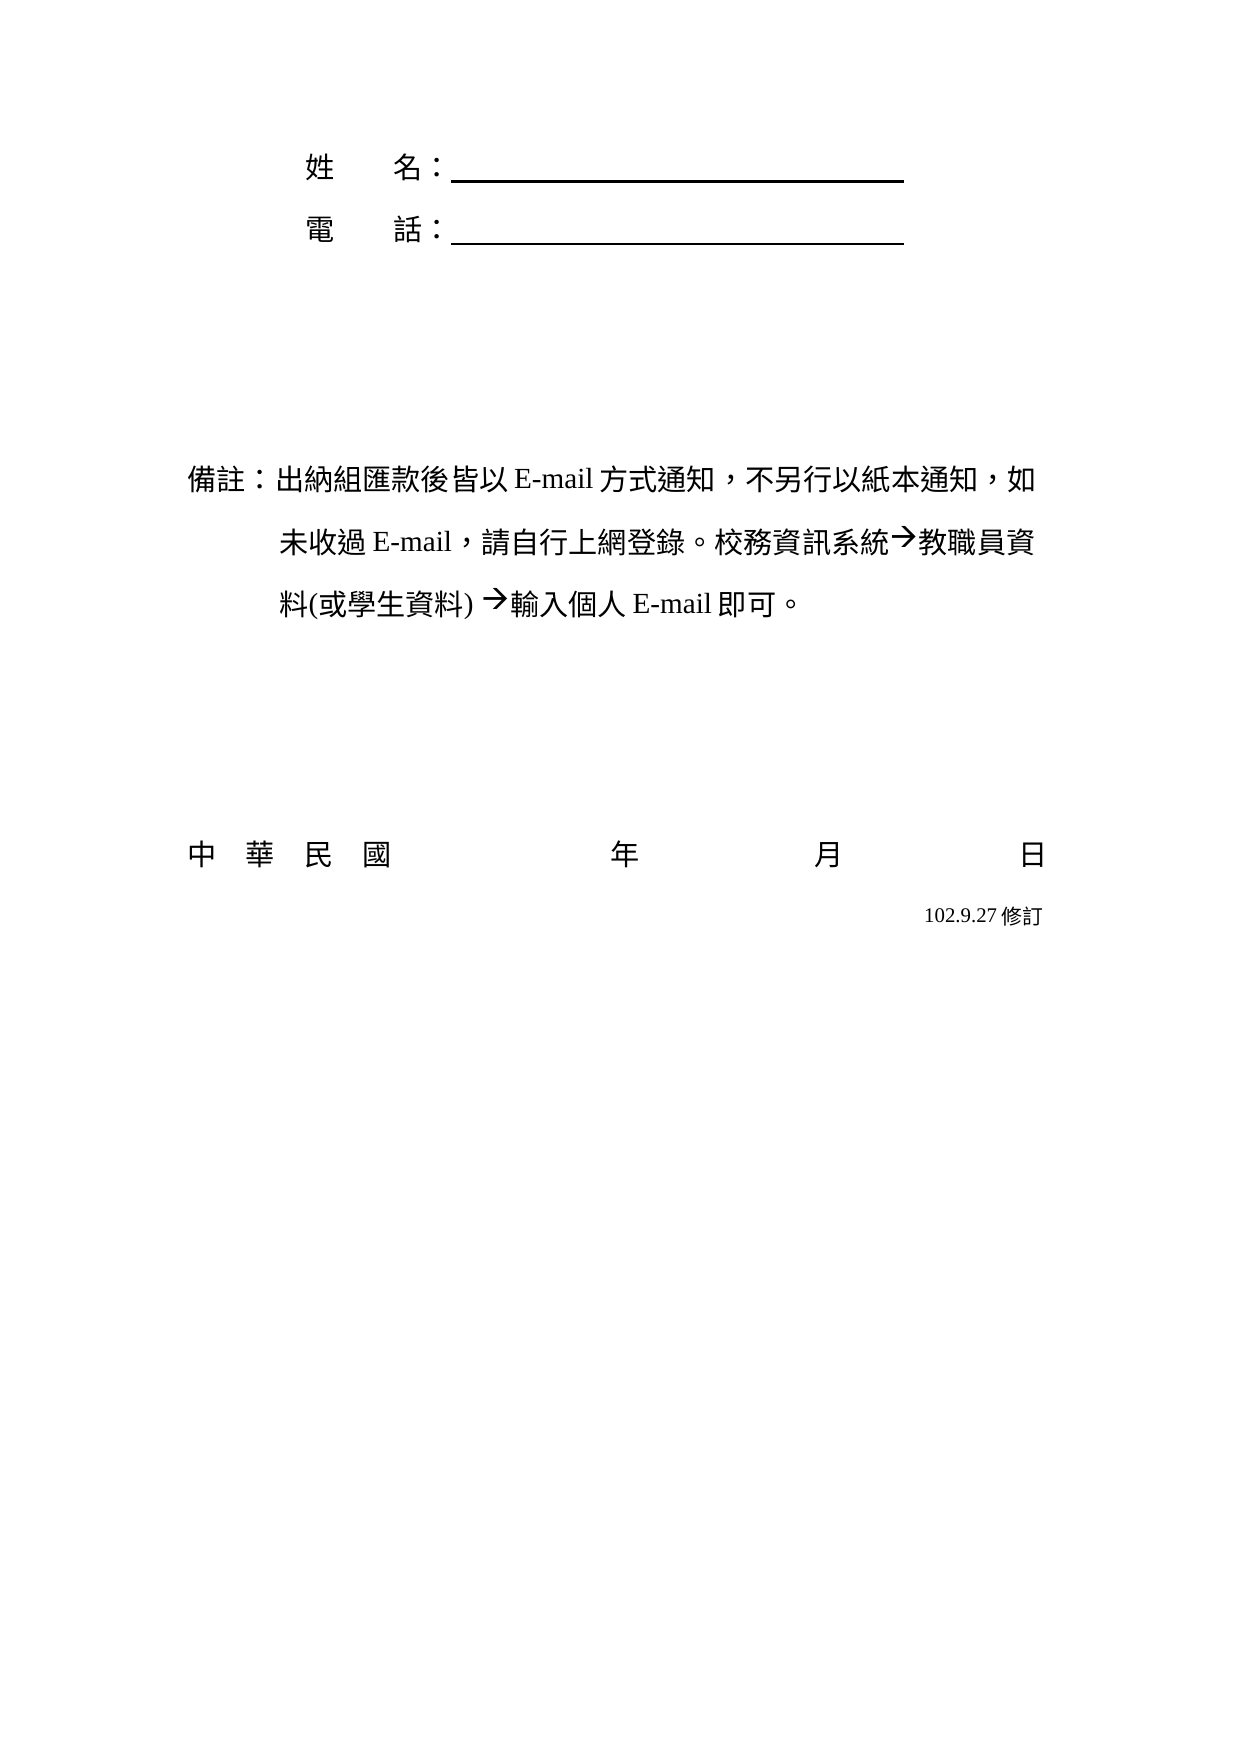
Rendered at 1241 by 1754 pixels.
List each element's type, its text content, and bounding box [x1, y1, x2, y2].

text 電 話： [243, 186, 1053, 249]
text 中 華 民 國 年 月 日 [187, 811, 1053, 874]
text 姓 名： [243, 124, 1053, 186]
text 102.9.27修訂 [187, 874, 1053, 936]
text 備註：出納組匯款後皆以E-mail方式通知，不另行以紙本通知，如 未收過E-mail，請自行上網登錄。校務資訊系統教職員資料(或學生資料) 輸入個人E-mail即可。 [187, 436, 1053, 624]
